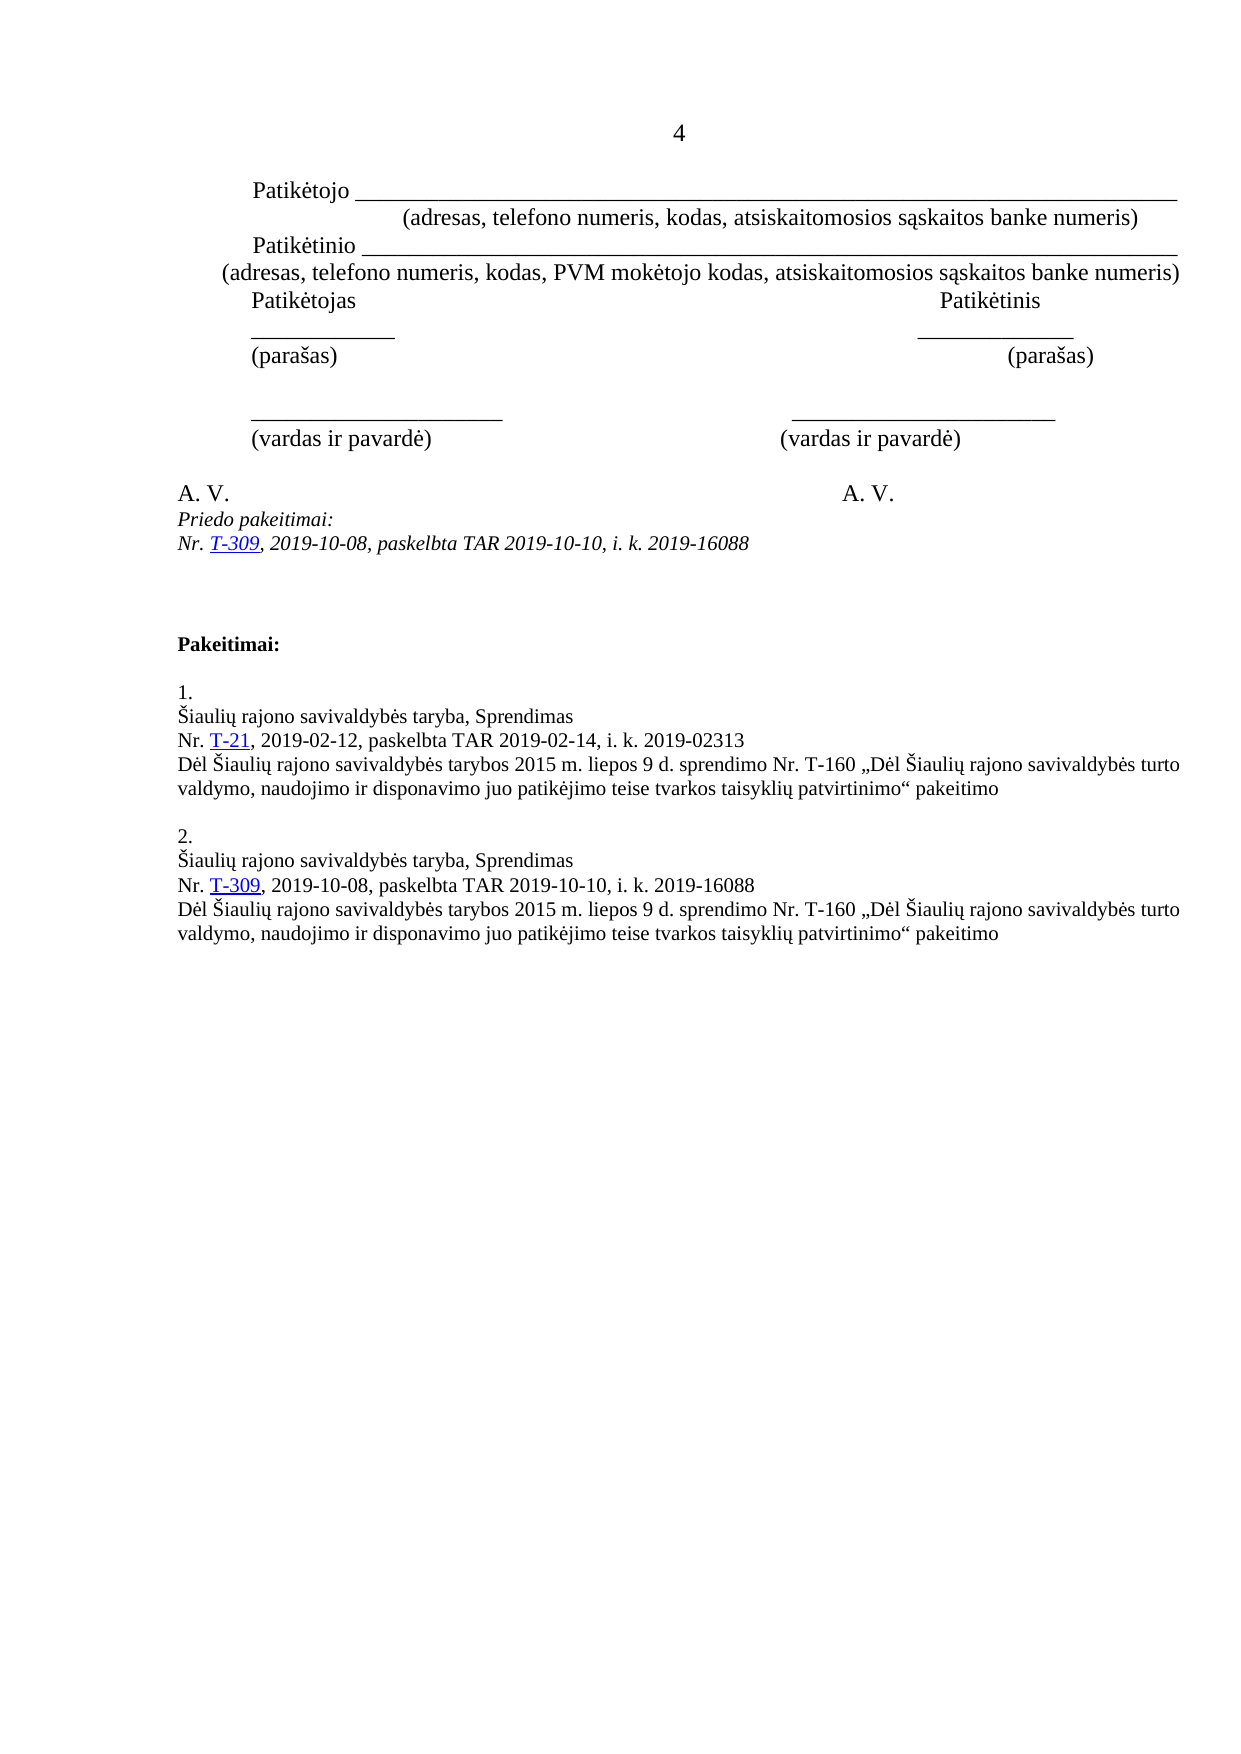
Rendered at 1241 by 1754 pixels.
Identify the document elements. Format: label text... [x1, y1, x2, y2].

text (adresas, telefono numeris, kodas, atsiskaitomosios sąskaitos banke numeris) [177, 203, 1181, 231]
text _____________________ ______________________ [177, 396, 1181, 424]
text Nr. T-21, 2019-02-12, paskelbta TAR 2019-02-14, i. k. 2019-02313 [177, 728, 1181, 752]
text Dėl Šiaulių rajono savivaldybės tarybos 2015 m. liepos 9 d. sprendimo Nr. T-160 „Dėl Šiaulių rajono savivaldybės turto valdymo, naudojimo ir disponavimo juo patikėjimo teise tvarkos taisyklių patvirtinimo“ pakeitimo [177, 897, 1181, 945]
text A. V. A. V. [177, 479, 1181, 507]
text Šiaulių rajono savivaldybės taryba, Sprendimas [177, 848, 1181, 872]
text Priedo pakeitimai: [177, 507, 1181, 531]
text (adresas, telefono numeris, kodas, PVM mokėtojo kodas, atsiskaitomosios sąskaitos banke numeris) [177, 258, 1181, 286]
text Patikėtinio [177, 231, 1181, 258]
text ____________ _____________ [177, 314, 1181, 341]
text (vardas ir pavardė) (vardas ir pavardė) [177, 424, 1181, 452]
text Nr. T-309, 2019-10-08, paskelbta TAR 2019-10-10, i. k. 2019-16088 [177, 531, 1181, 555]
text Nr. T-309, 2019-10-08, paskelbta TAR 2019-10-10, i. k. 2019-16088 [177, 872, 1181, 897]
text Dėl Šiaulių rajono savivaldybės tarybos 2015 m. liepos 9 d. sprendimo Nr. T-160 „Dėl Šiaulių rajono savivaldybės turto valdymo, naudojimo ir disponavimo juo patikėjimo teise tvarkos taisyklių patvirtinimo“ pakeitimo [177, 752, 1181, 800]
text (parašas) (parašas) [177, 341, 1181, 369]
text Patikėtojas Patikėtinis [177, 286, 1181, 314]
text 2. [177, 824, 1181, 848]
text Pakeitimai: [177, 632, 1181, 656]
text Patikėtojo [177, 176, 1181, 203]
text 1. [177, 680, 1181, 704]
text Šiaulių rajono savivaldybės taryba, Sprendimas [177, 704, 1181, 728]
